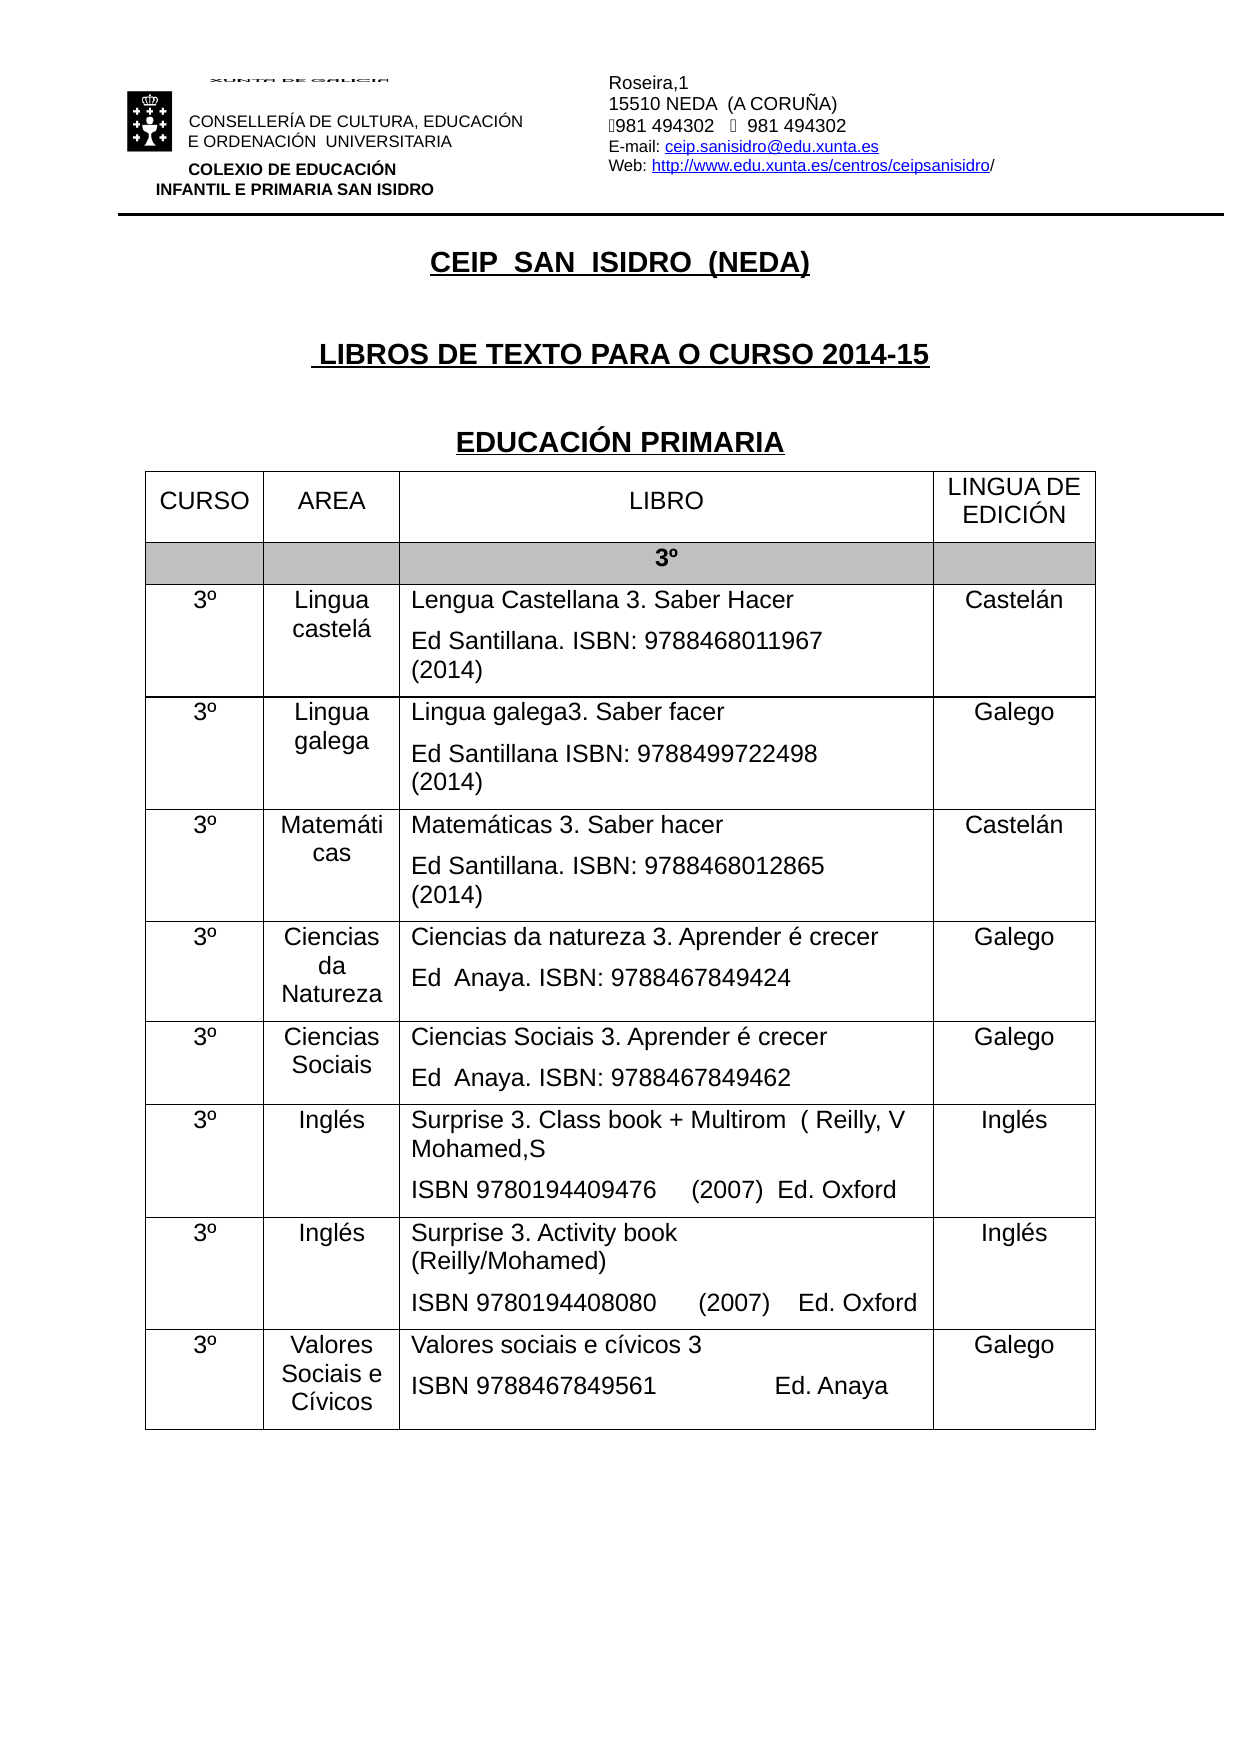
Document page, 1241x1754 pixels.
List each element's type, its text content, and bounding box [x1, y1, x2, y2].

table_cell Castelán [934, 585, 1095, 696]
table_cell Lingua galega [264, 698, 399, 809]
table_cell 3º [146, 1330, 263, 1429]
table_cell Valores Sociais e Cívicos [264, 1330, 399, 1429]
table_cell Inglés [934, 1218, 1095, 1329]
table_cell [264, 543, 399, 584]
table_cell Lingua castelá [264, 585, 399, 696]
table_cell Matemáticas [264, 810, 399, 921]
table_cell Ciencias Sociais [264, 1022, 399, 1104]
table_cell Galego [934, 1330, 1095, 1429]
table_cell Ciencias da Natureza [264, 922, 399, 1021]
table_cell Castelán [934, 810, 1095, 921]
table_cell 3º [146, 1022, 263, 1104]
table_cell [934, 543, 1095, 584]
table_cell Inglés [934, 1105, 1095, 1217]
table_cell Ciencias Sociais 3. Aprender é crecer Ed Anaya. ISBN: 9788467849462 [400, 1022, 933, 1104]
text EDUCACIÓN PRIMARIA [118, 425, 1122, 458]
table_cell Galego [934, 922, 1095, 1021]
picture [126, 90, 173, 152]
table_header LINGUA DE EDICIÓN [934, 472, 1095, 542]
table_header CURSO [146, 472, 263, 542]
table_cell 3º [146, 1105, 263, 1217]
table_cell Surprise 3. Activity book (Reilly/Mohamed) ISBN 9780194408080 (2007) Ed. Oxford [400, 1218, 933, 1329]
table_cell Inglés [264, 1105, 399, 1217]
table_cell [146, 543, 263, 584]
text CEIP SAN ISIDRO (NEDA) [118, 245, 1122, 279]
table_cell Galego [934, 1022, 1095, 1104]
table_header LIBRO [400, 472, 933, 542]
table_cell 3º [400, 543, 933, 584]
table_cell Lengua Castellana 3. Saber Hacer Ed Santillana. ISBN: 9788468011967 (2014) [400, 585, 933, 696]
table_cell Lingua galega3. Saber facer Ed Santillana ISBN: 9788499722498 (2014) [400, 698, 933, 809]
table_cell 3º [146, 585, 263, 696]
table_cell 3º [146, 1218, 263, 1329]
table_cell Galego [934, 698, 1095, 809]
table_header AREA [264, 472, 399, 542]
table_cell Surprise 3. Class book + Multirom ( Reilly, V Mohamed,S ISBN 9780194409476 (2007) Ed. Oxford [400, 1105, 933, 1217]
table_cell Ciencias da natureza 3. Aprender é crecer Ed Anaya. ISBN: 9788467849424 [400, 922, 933, 1021]
table_cell Valores sociais e cívicos 3 ISBN 9788467849561 Ed. Anaya [400, 1330, 933, 1429]
table_cell Inglés [264, 1218, 399, 1329]
table_cell 3º [146, 922, 263, 1021]
table_cell Matemáticas 3. Saber hacer Ed Santillana. ISBN: 9788468012865 (2014) [400, 810, 933, 921]
table_cell 3º [146, 810, 263, 921]
table_cell 3º [146, 698, 263, 809]
text LIBROS DE TEXTO PARA O CURSO 2014-15 [118, 337, 1122, 371]
